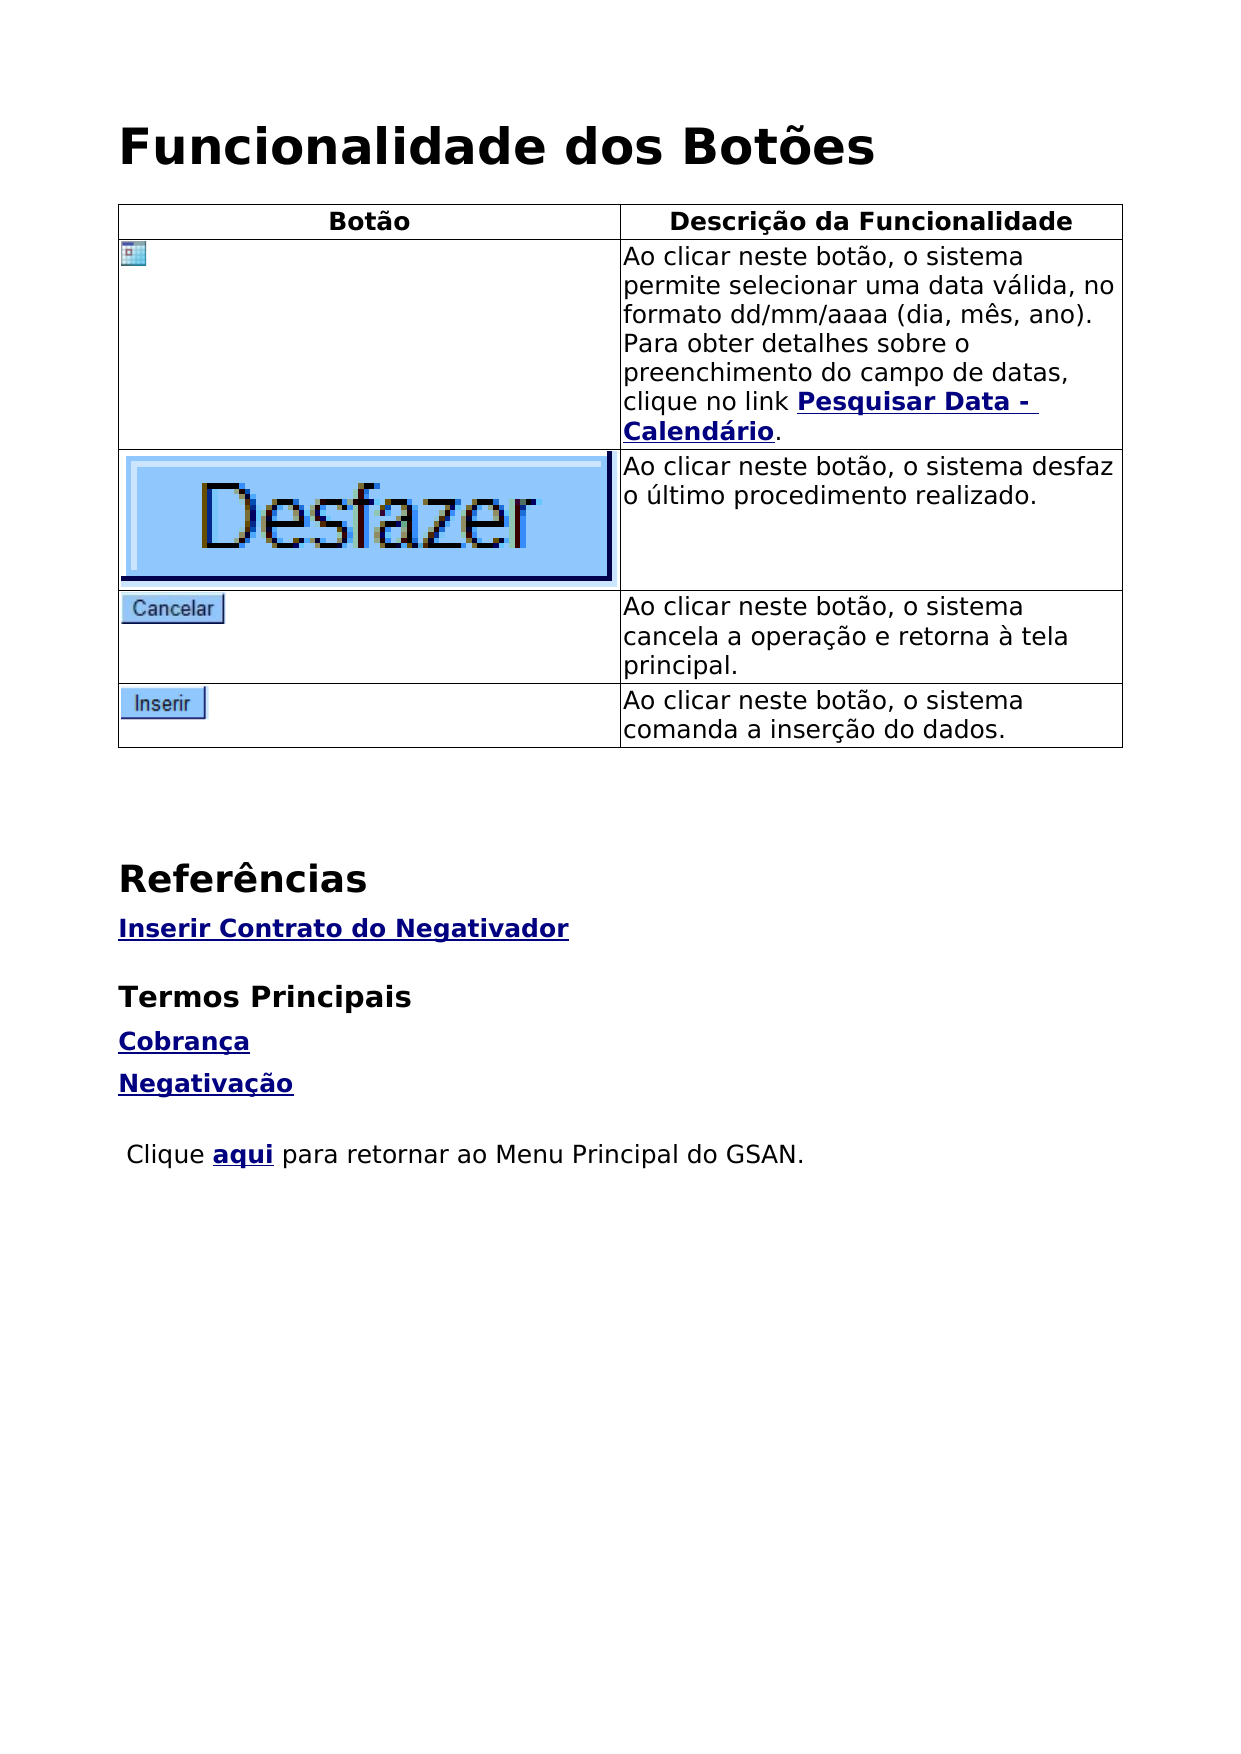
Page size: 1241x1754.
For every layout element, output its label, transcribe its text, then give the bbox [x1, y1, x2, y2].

picture [121, 592, 226, 624]
table_header Descrição da Funcionalidade [621, 205, 1122, 239]
picture [121, 241, 147, 266]
subtitle Funcionalidade dos Botões [118, 118, 1122, 176]
table_header Botão [119, 205, 620, 239]
picture [121, 451, 618, 587]
table_cell Ao clicar neste botão, o sistema comanda a inserção do dados. [621, 684, 1122, 747]
text Clique aqui para retornar ao Menu Principal do GSAN. [118, 1111, 1122, 1169]
table_cell [119, 240, 620, 449]
picture [121, 686, 209, 721]
subtitle Referências [118, 858, 1122, 902]
text Cobrança [118, 1027, 1122, 1056]
table_cell Ao clicar neste botão, o sistema desfaz o último procedimento realizado. [621, 450, 1122, 589]
table_cell [119, 684, 620, 747]
table_cell Ao clicar neste botão, o sistema cancela a operação e retorna à tela principal. [621, 591, 1122, 683]
text Inserir Contrato do Negativador [118, 914, 1122, 943]
text Negativação [118, 1069, 1122, 1098]
table_cell Ao clicar neste botão, o sistema permite selecionar uma data válida, no formato dd/mm/aaaa (dia, mês, ano). Para obter detalhes sobre o preenchimento do campo de datas, clique no link Pesquisar Data - Calendário. [621, 240, 1122, 449]
table_cell [119, 591, 620, 683]
subtitle Termos Principais [118, 981, 1122, 1015]
